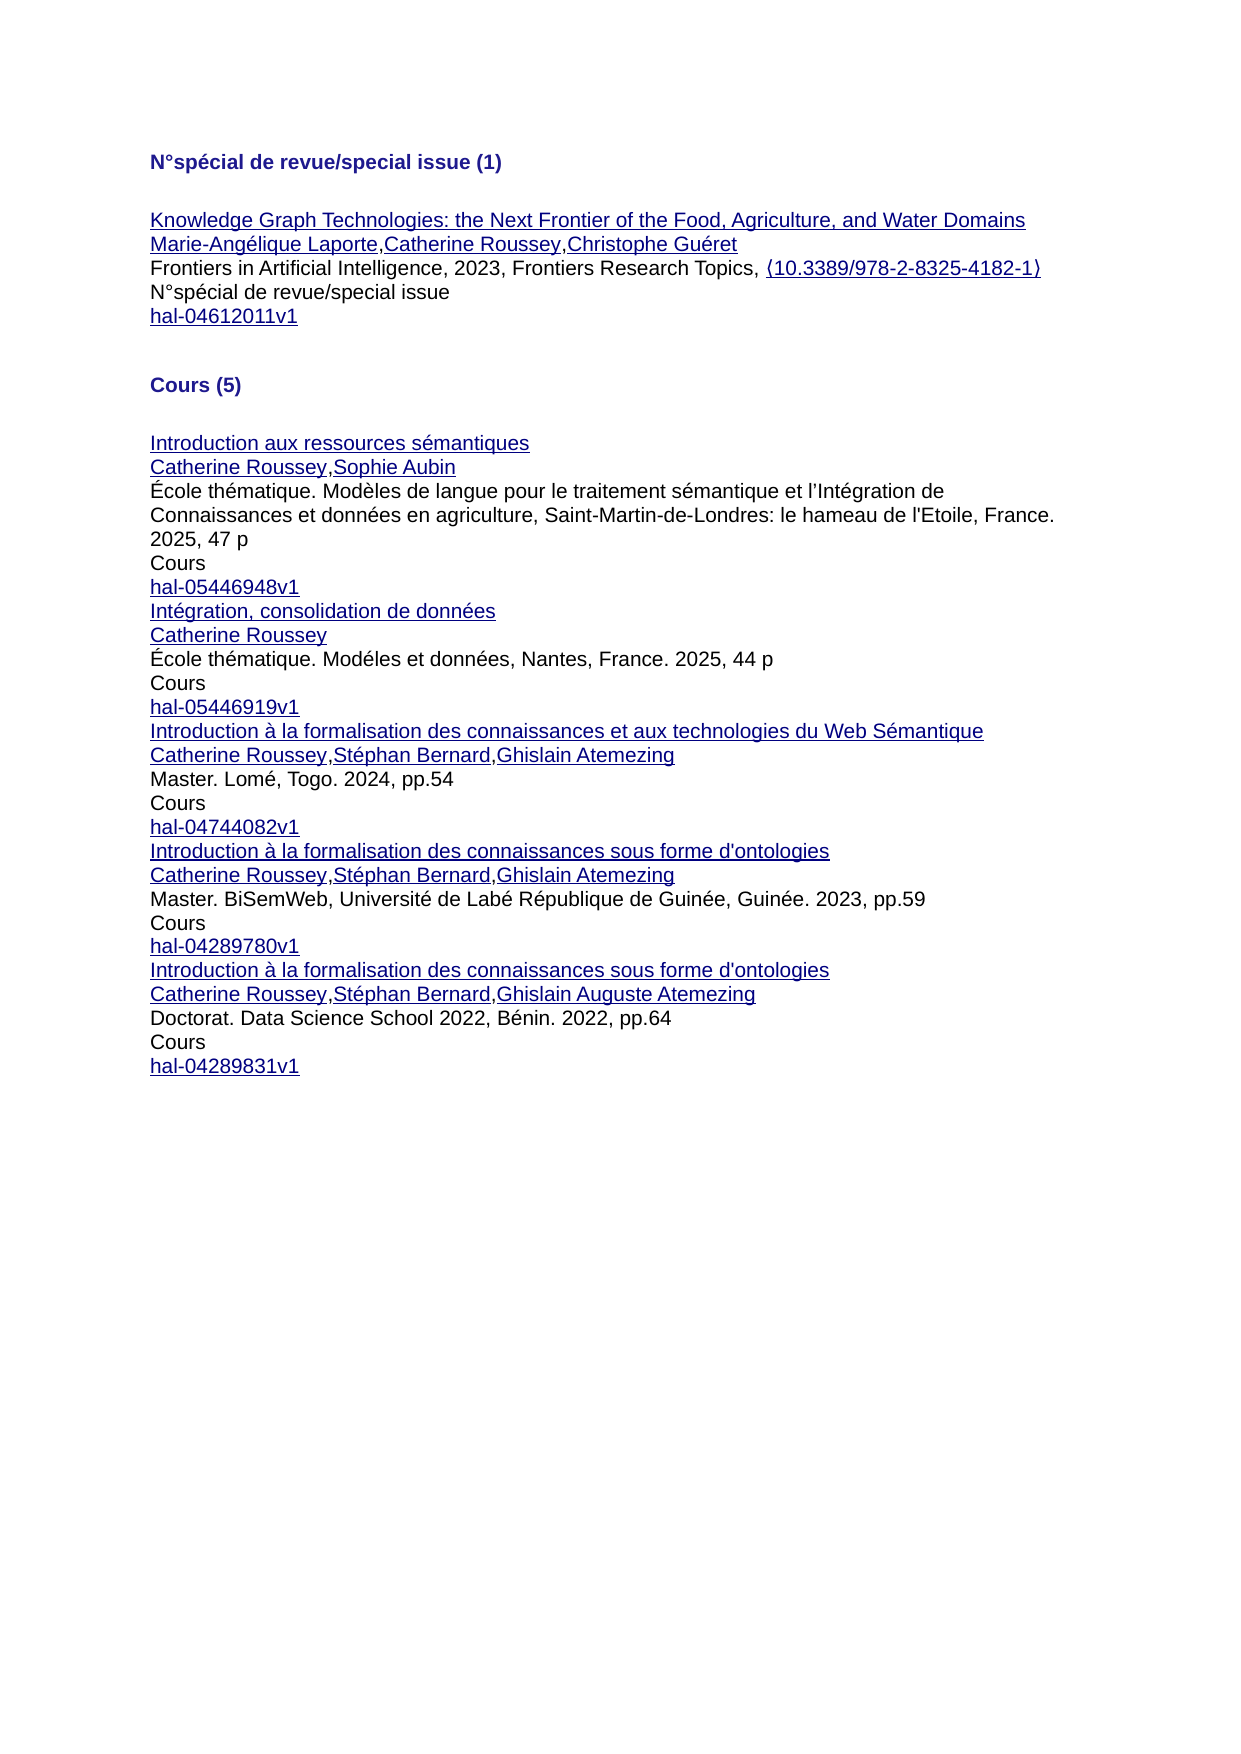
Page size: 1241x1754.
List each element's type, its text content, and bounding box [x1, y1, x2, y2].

subtitle Cours (5) [150, 373, 1090, 397]
table_cell Introduction à la formalisation des connaissances et aux technologies du Web Sémantique Catherine Roussey,Stéphan Bernard,Ghislain Atemezing Master. Lomé, Togo. 2024, pp.54 Cours hal-04744082v1 [150, 719, 1090, 838]
table_cell Intégration, consolidation de données Catherine Roussey École thématique. Modéles et données, Nantes, France. 2025, 44 p Cours hal-05446919v1 [150, 599, 1090, 719]
table_cell Introduction à la formalisation des connaissances sous forme d'ontologies Catherine Roussey,Stéphan Bernard,Ghislain Auguste Atemezing Doctorat. Data Science School 2022, Bénin. 2022, pp.64 Cours hal-04289831v1 [150, 958, 1090, 1078]
table_header Knowledge Graph Technologies: the Next Frontier of the Food, Agriculture, and Water Domains Marie-Angélique Laporte,Catherine Roussey,Christophe Guéret Frontiers in Artificial Intelligence, 2023, Frontiers Research Topics, ⟨10.3389/978-2-8325-4182-1⟩ N°spécial de revue/special issue hal-04612011v1 [150, 208, 1090, 328]
subtitle N°spécial de revue/special issue (1) [150, 150, 1090, 174]
table_cell Introduction à la formalisation des connaissances sous forme d'ontologies Catherine Roussey,Stéphan Bernard,Ghislain Atemezing Master. BiSemWeb, Université de Labé République de Guinée, Guinée. 2023, pp.59 Cours hal-04289780v1 [150, 839, 1090, 958]
table_header Introduction aux ressources sémantiques Catherine Roussey,Sophie Aubin École thématique. Modèles de langue pour le traitement sémantique et l’Intégration de Connaissances et données en agriculture, Saint-Martin-de-Londres: le hameau de l'Etoile, France. 2025, 47 p Cours hal-05446948v1 [150, 431, 1090, 599]
